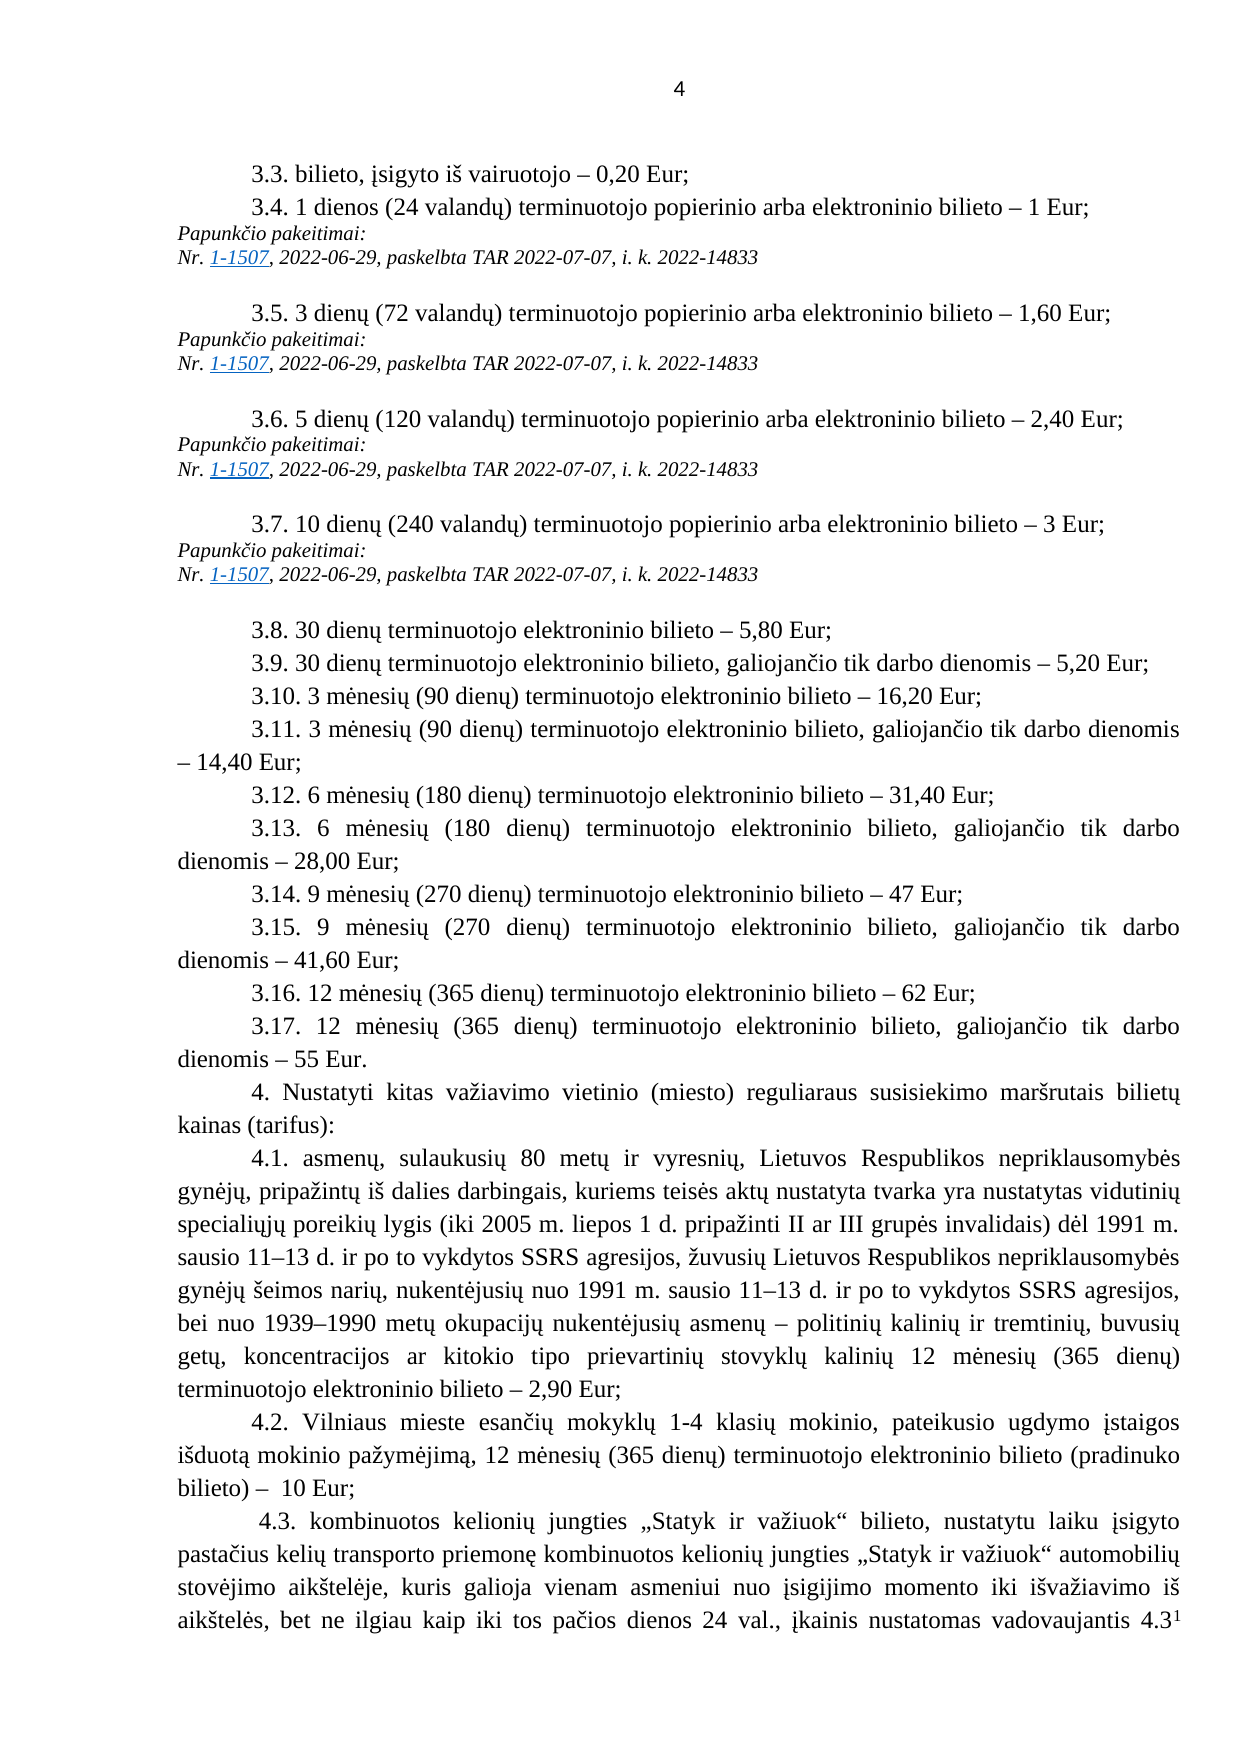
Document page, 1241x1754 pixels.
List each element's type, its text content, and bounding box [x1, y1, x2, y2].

text 3.7. 10 dienų (240 valandų) terminuotojo popierinio arba elektroninio bilieto – 3 Eur; [177, 509, 1181, 538]
text Papunkčio pakeitimai: [177, 538, 1181, 562]
text 3.17. 12 mėnesių (365 dienų) terminuotojo elektroninio bilieto, galiojančio tik darbo dienomis – 55 Eur. [177, 1011, 1181, 1073]
text Papunkčio pakeitimai: [177, 221, 1181, 245]
text 4.3. kombinuotos kelionių jungties „Statyk ir važiuok“ bilieto, nustatytu laiku įsigyto pastačius kelių transporto priemonę kombinuotos kelionių jungties „Statyk ir važiuok“ automobilių stovėjimo aikštelėje, kuris galioja vienam asmeniui nuo įsigijimo momento iki išvažiavimo iš aikštelės, bet ne ilgiau kaip iki tos pačios dienos 24 val., įkainis nustatomas vadovaujantis 4.31 [177, 1506, 1181, 1634]
text 3.12. 6 mėnesių (180 dienų) terminuotojo elektroninio bilieto – 31,40 Eur; [177, 780, 1181, 809]
text 3.13. 6 mėnesių (180 dienų) terminuotojo elektroninio bilieto, galiojančio tik darbo dienomis – 28,00 Eur; [177, 813, 1181, 875]
text Papunkčio pakeitimai: [177, 432, 1181, 456]
text Papunkčio pakeitimai: [177, 327, 1181, 351]
text 3.11. 3 mėnesių (90 dienų) terminuotojo elektroninio bilieto, galiojančio tik darbo dienomis – 14,40 Eur; [177, 714, 1181, 776]
text 3.4. 1 dienos (24 valandų) terminuotojo popierinio arba elektroninio bilieto – 1 Eur; [177, 192, 1181, 221]
text Nr. 1-1507, 2022-06-29, paskelbta TAR 2022-07-07, i. k. 2022-14833 [177, 562, 1181, 586]
text Nr. 1-1507, 2022-06-29, paskelbta TAR 2022-07-07, i. k. 2022-14833 [177, 245, 1181, 269]
text Nr. 1-1507, 2022-06-29, paskelbta TAR 2022-07-07, i. k. 2022-14833 [177, 351, 1181, 375]
text 3.14. 9 mėnesių (270 dienų) terminuotojo elektroninio bilieto – 47 Eur; [177, 879, 1181, 908]
text 4. Nustatyti kitas važiavimo vietinio (miesto) reguliaraus susisiekimo maršrutais bilietų kainas (tarifus): [177, 1077, 1181, 1139]
text 3.16. 12 mėnesių (365 dienų) terminuotojo elektroninio bilieto – 62 Eur; [177, 978, 1181, 1007]
text Nr. 1-1507, 2022-06-29, paskelbta TAR 2022-07-07, i. k. 2022-14833 [177, 456, 1181, 481]
text 4.1. asmenų, sulaukusių 80 metų ir vyresnių, Lietuvos Respublikos nepriklausomybės gynėjų, pripažintų iš dalies darbingais, kuriems teisės aktų nustatyta tvarka yra nustatytas vidutinių specialiųjų poreikių lygis (iki 2005 m. liepos 1 d. pripažinti II ar III grupės invalidais) dėl 1991 m. sausio 11–13 d. ir po to vykdytos SSRS agresijos, žuvusių Lietuvos Respublikos nepriklausomybės gynėjų šeimos narių, nukentėjusių nuo 1991 m. sausio 11–13 d. ir po to vykdytos SSRS agresijos, bei nuo 1939–1990 metų okupacijų nukentėjusių asmenų – politinių kalinių ir tremtinių, buvusių getų, koncentracijos ar kitokio tipo prievartinių stovyklų kalinių 12 mėnesių (365 dienų) terminuotojo elektroninio bilieto – 2,90 Eur; [177, 1143, 1181, 1403]
text 3.15. 9 mėnesių (270 dienų) terminuotojo elektroninio bilieto, galiojančio tik darbo dienomis – 41,60 Eur; [177, 912, 1181, 974]
text 4.2. Vilniaus mieste esančių mokyklų 1-4 klasių mokinio, pateikusio ugdymo įstaigos išduotą mokinio pažymėjimą, 12 mėnesių (365 dienų) terminuotojo elektroninio bilieto (pradinuko bilieto) – 10 Eur; [177, 1407, 1181, 1502]
text 3.9. 30 dienų terminuotojo elektroninio bilieto, galiojančio tik darbo dienomis – 5,20 Eur; [177, 648, 1181, 677]
text 3.6. 5 dienų (120 valandų) terminuotojo popierinio arba elektroninio bilieto – 2,40 Eur; [177, 404, 1181, 432]
text 3.8. 30 dienų terminuotojo elektroninio bilieto – 5,80 Eur; [177, 615, 1181, 644]
text 3.5. 3 dienų (72 valandų) terminuotojo popierinio arba elektroninio bilieto – 1,60 Eur; [177, 298, 1181, 327]
text 3.3. bilieto, įsigyto iš vairuotojo – 0,20 Eur; [177, 159, 1181, 188]
text 3.10. 3 mėnesių (90 dienų) terminuotojo elektroninio bilieto – 16,20 Eur; [177, 681, 1181, 710]
